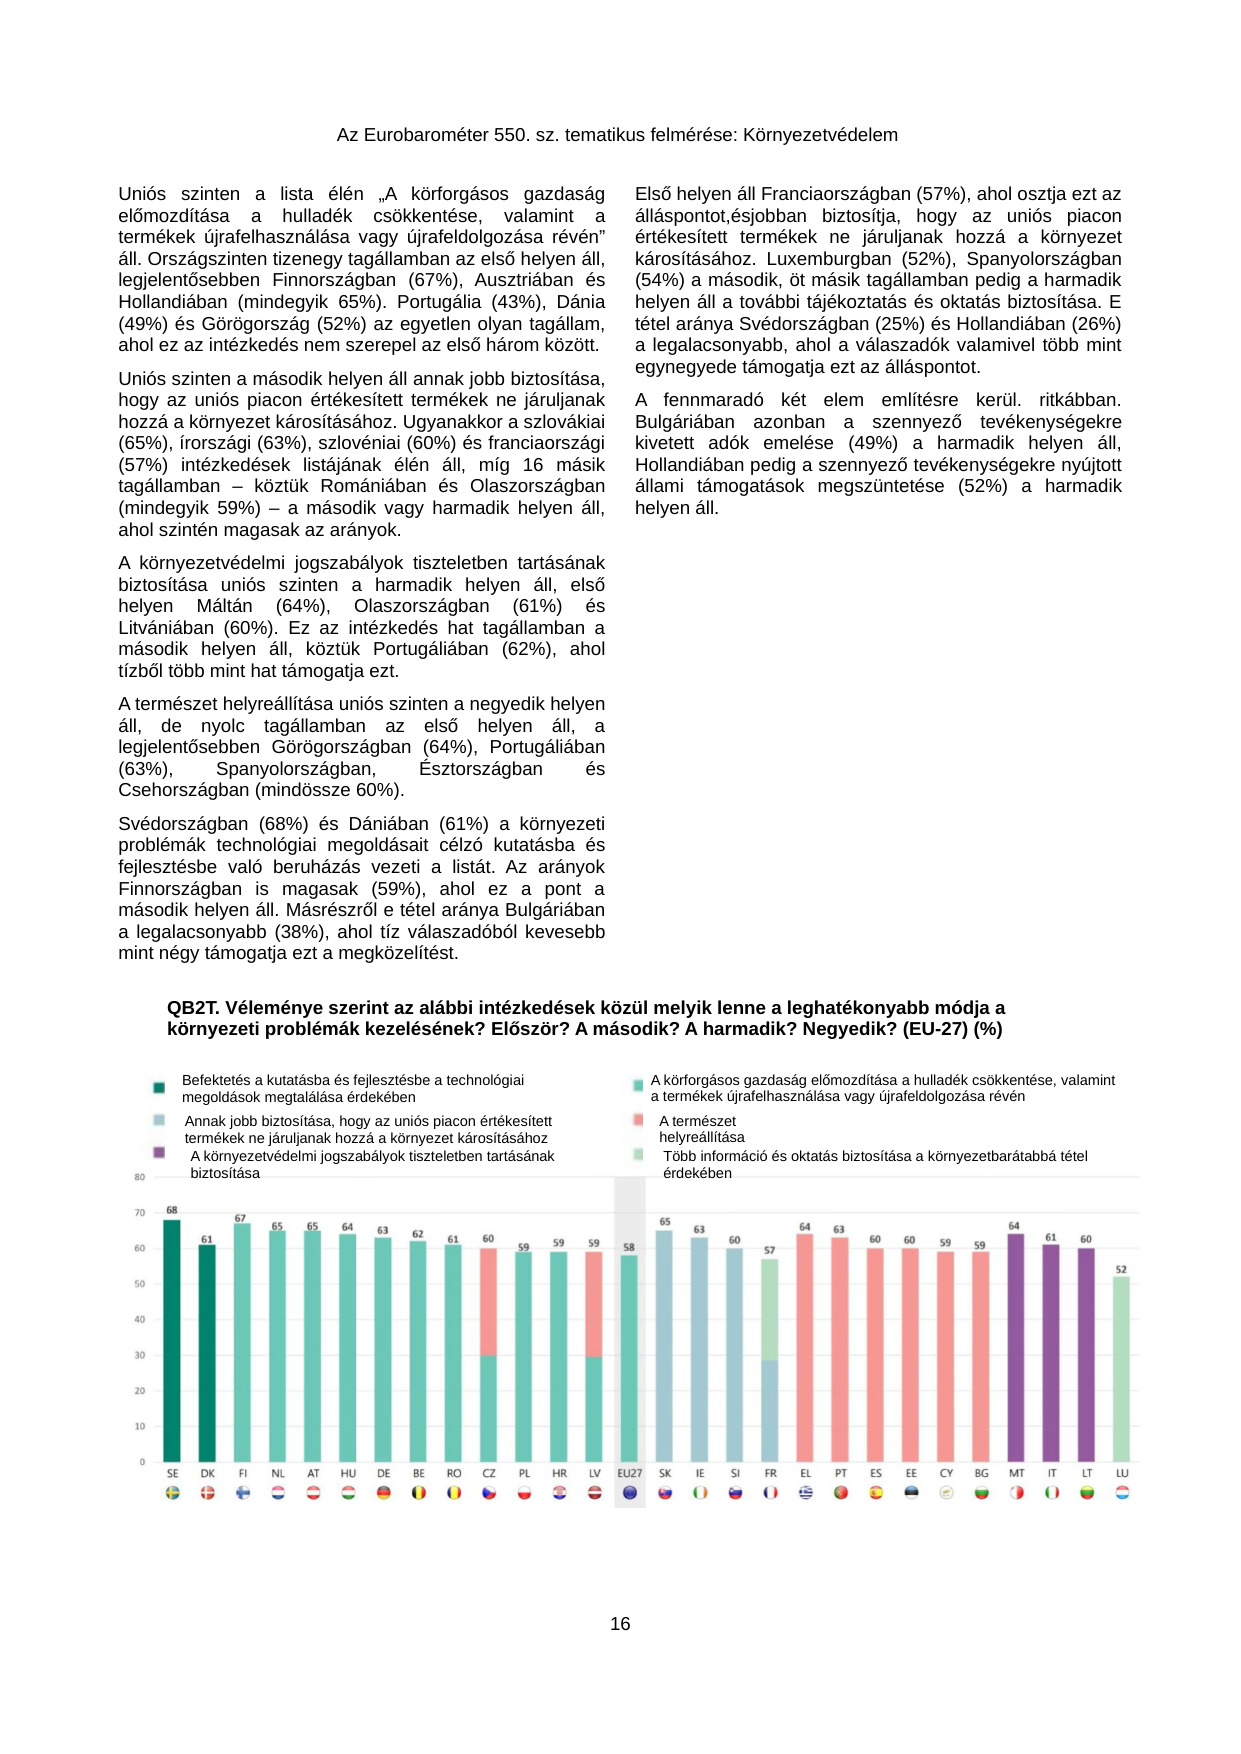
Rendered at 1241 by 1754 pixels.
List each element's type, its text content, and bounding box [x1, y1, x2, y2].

text Uniós szinten a lista élén „A körforgásos gazdaság előmozdítása a hulladék csökkentése, valamint a termékek újrafelhasználása vagy újrafeldolgozása révén” áll. Országszinten tizenegy tagállamban az első helyen áll, legjelentősebben Finnországban (67%), Ausztriában és Hollandiában (mindegyik 65%). Portugália (43%), Dánia (49%) és Görögország (52%) az egyetlen olyan tagállam, ahol ez az intézkedés nem szerepel az első három között. [118, 183, 605, 356]
text A környezetvédelmi jogszabályok tiszteletben tartásának biztosítása uniós szinten a harmadik helyen áll, első helyen Máltán (64%), Olaszországban (61%) és Litvániában (60%). Ez az intézkedés hat tagállamban a második helyen áll, köztük Portugáliában (62%), ahol tízből több mint hat támogatja ezt. [118, 552, 605, 681]
text Svédországban (68%) és Dániában (61%) a környezeti problémák technológiai megoldásait célzó kutatásba és fejlesztésbe való beruházás vezeti a listát. Az arányok Finnországban is magasak (59%), ahol ez a pont a második helyen áll. Másrészről e tétel aránya Bulgáriában a legalacsonyabb (38%), ahol tíz válaszadóból kevesebb mint négy támogatja ezt a megközelítést. [118, 813, 605, 964]
picture [137, 1069, 165, 1160]
text Uniós szinten a második helyen áll annak jobb biztosítása, hogy az uniós piacon értékesített termékek ne járuljanak hozzá a környezet károsításához. Ugyanakkor a szlovákiai (65%), írországi (63%), szlovéniai (60%) és franciaországi (57%) intézkedések listájának élén áll, míg 16 másik tagállamban – köztük Romániában és Olaszországban (mindegyik 59%) – a második vagy harmadik helyen áll, ahol szintén magasak az arányok. [118, 367, 605, 540]
text A fennmaradó két elem említésre kerül. ritkábban. Bulgáriában azonban a szennyező tevékenységekre kivetett adók emelése (49%) a harmadik helyen áll, Hollandiában pedig a szennyező tevékenységekre nyújtott állami támogatások megszüntetése (52%) a harmadik helyen áll. [635, 389, 1122, 518]
text Első helyen áll Franciaországban (57%), ahol osztja ezt az álláspontot,ésjobban biztosítja, hogy az uniós piacon értékesített termékek ne járuljanak hozzá a környezet károsításához. Luxemburgban (52%), Spanyolországban (54%) a második, öt másik tagállamban pedig a harmadik helyen áll a további tájékoztatás és oktatás biztosítása. E tétel aránya Svédországban (25%) és Hollandiában (26%) a legalacsonyabb, ahol a válaszadók valamivel több mint egynegyede támogatja ezt az álláspontot. [635, 183, 1122, 377]
text A természet helyreállítása uniós szinten a negyedik helyen áll, de nyolc tagállamban az első helyen áll, a legjelentősebben Görögországban (64%), Portugáliában (63%), Spanyolországban, Észtországban és Csehországban (mindössze 60%). [118, 693, 605, 801]
picture [122, 1061, 1149, 1508]
